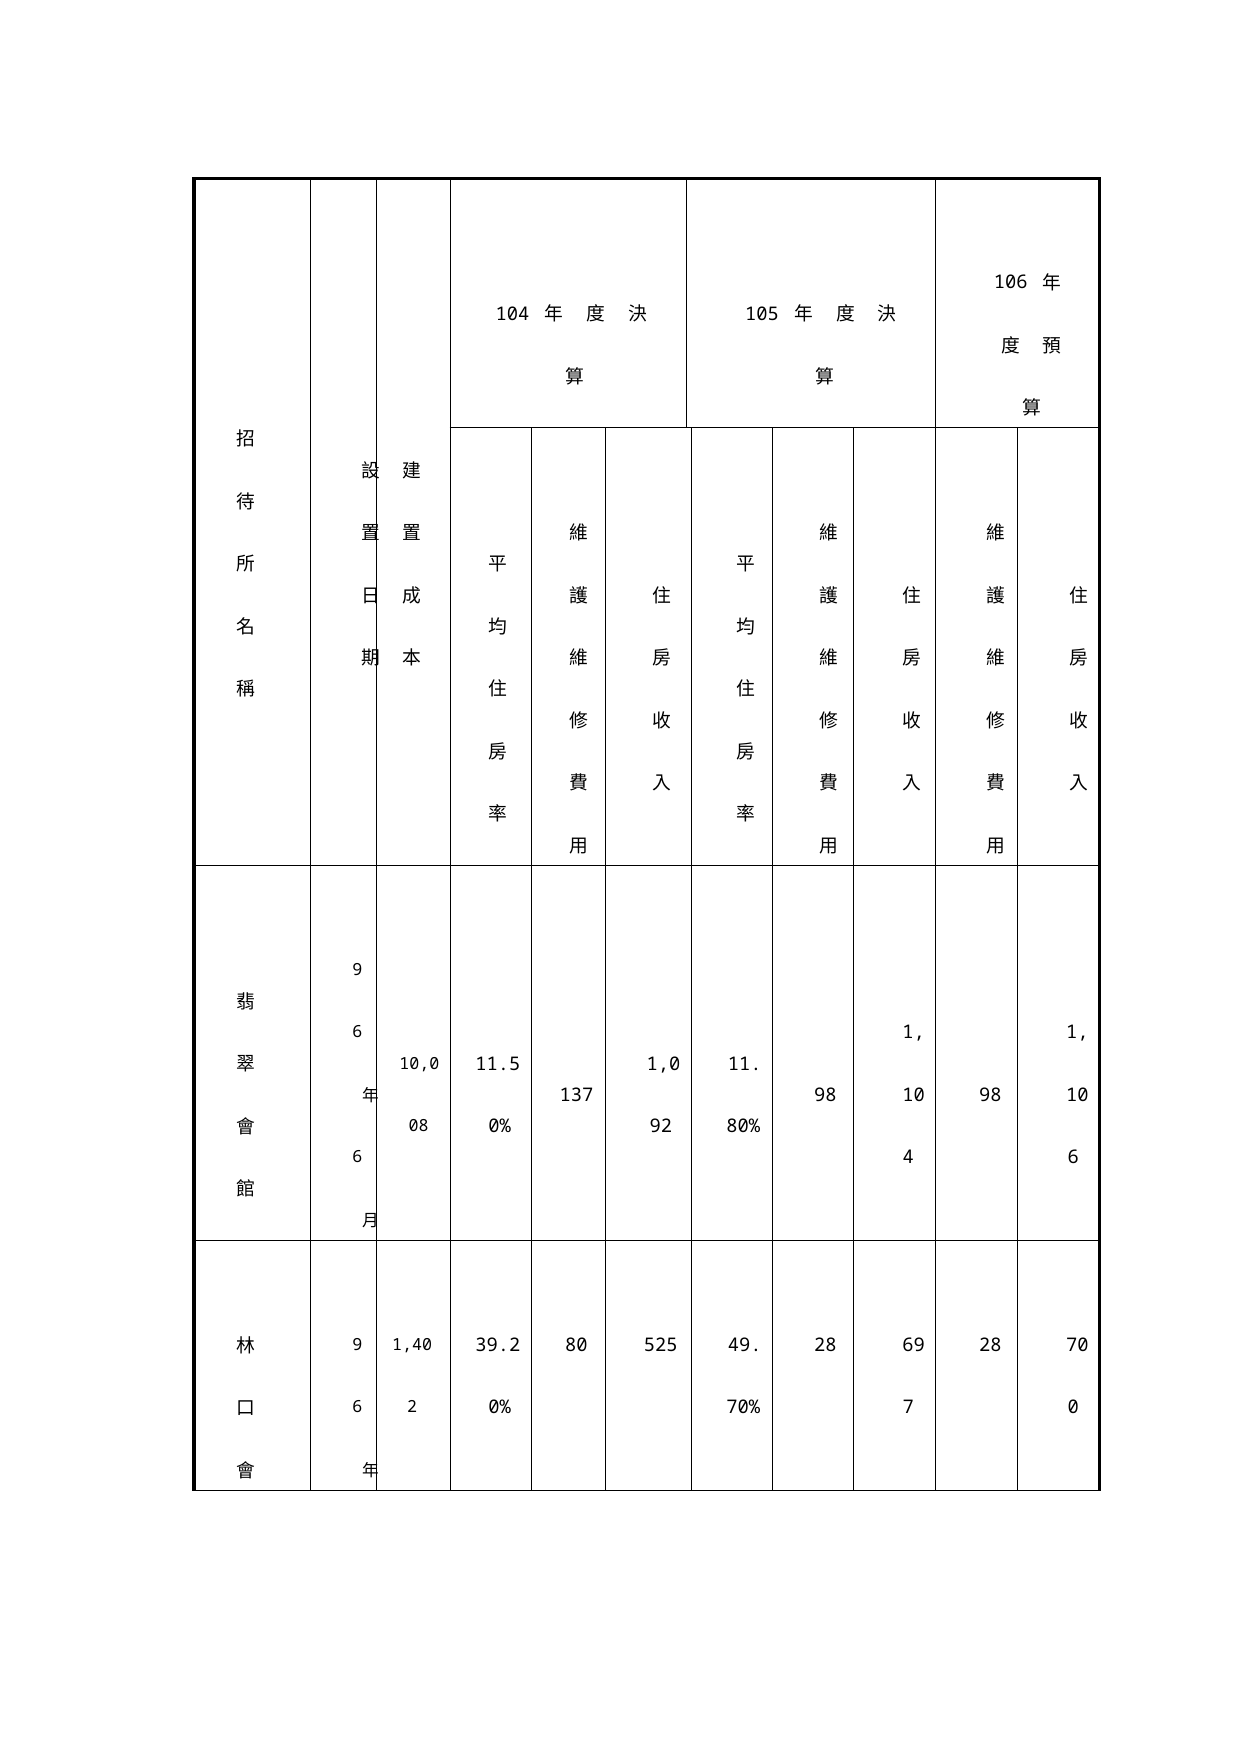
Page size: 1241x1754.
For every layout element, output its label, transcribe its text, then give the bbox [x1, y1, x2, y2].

table_header 建置成本 [377, 180, 450, 865]
table_cell 住房 收入 [854, 428, 935, 865]
table_header 設置日期 [311, 180, 376, 865]
table_cell 96年 [311, 1241, 376, 1490]
table_header 招待所名稱 [196, 180, 310, 865]
table_cell 10,008 [377, 866, 450, 1240]
table_header 104年度決算 [451, 180, 686, 427]
table_header 106年度預算 [936, 180, 1098, 427]
table_cell 11.80% [692, 866, 772, 1240]
table_cell 1,092 [606, 866, 691, 1240]
table_cell 98 [936, 866, 1017, 1240]
table_cell 137 [532, 866, 605, 1240]
table_cell 700 [1018, 1241, 1098, 1490]
table_cell 28 [773, 1241, 853, 1490]
table_cell 96年6月 [311, 866, 376, 1240]
table_cell 49.70% [692, 1241, 772, 1490]
table_cell 1,106 [1018, 866, 1098, 1240]
table_cell 維護維修費用 [936, 428, 1017, 865]
table_cell 39.20% [451, 1241, 531, 1490]
table_cell 平均住房率 [451, 428, 531, 865]
table_header 105年度決算 [687, 180, 935, 427]
table_cell 1,402 [377, 1241, 450, 1490]
table_cell 住房 收入 [606, 428, 691, 865]
table_cell 維護維修費用 [773, 428, 853, 865]
table_cell 98 [773, 866, 853, 1240]
table_cell 住房收入 [1018, 428, 1098, 865]
table_cell 維護維修費用 [532, 428, 605, 865]
table_cell 80 [532, 1241, 605, 1490]
table_cell 28 [936, 1241, 1017, 1490]
table_cell 林口會 [196, 1241, 310, 1490]
table_cell 697 [854, 1241, 935, 1490]
table_cell 525 [606, 1241, 691, 1490]
table_cell 平均住房率 [692, 428, 772, 865]
table_cell 翡翠會館 [196, 866, 310, 1240]
table_cell 1,104 [854, 866, 935, 1240]
table_cell 11.50% [451, 866, 531, 1240]
